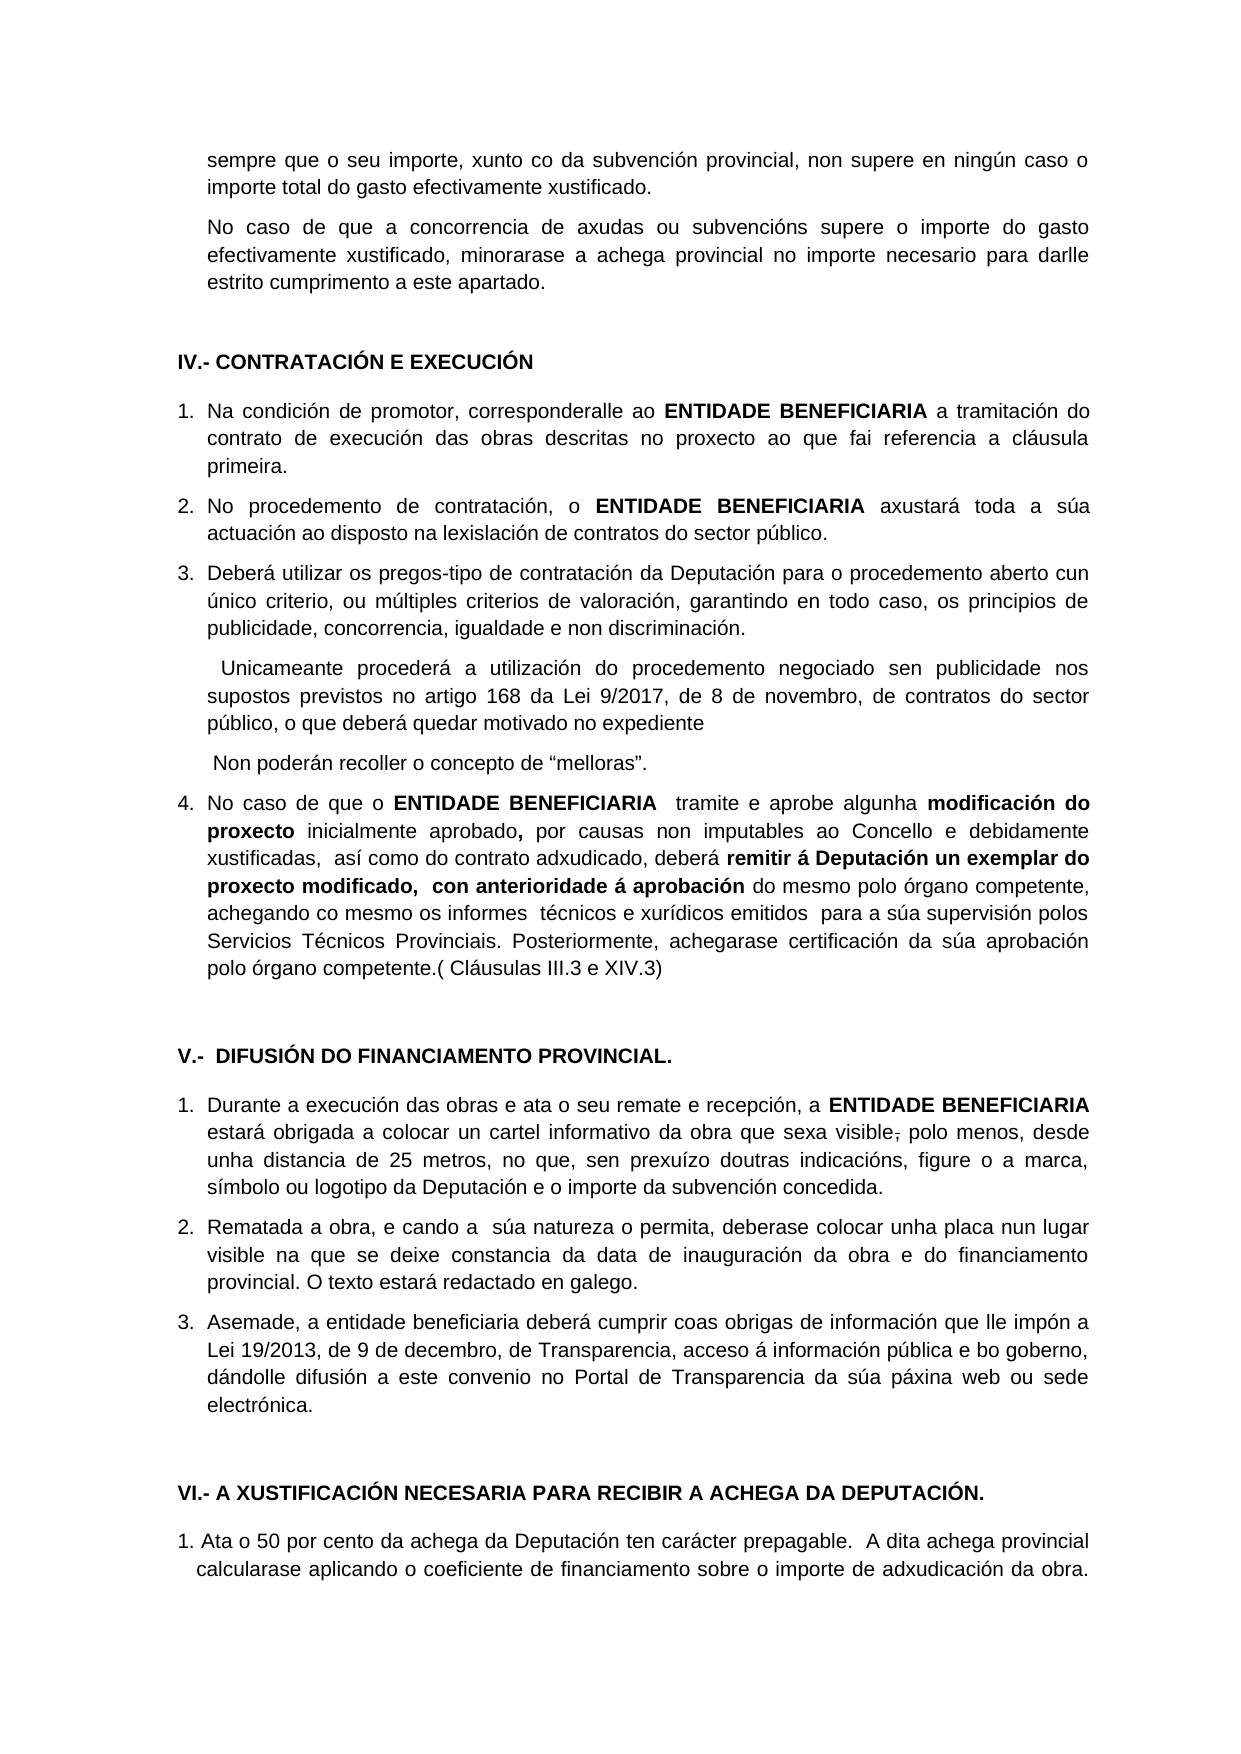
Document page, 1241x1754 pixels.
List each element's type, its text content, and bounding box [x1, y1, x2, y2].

text VI.- A XUSTIFICACIÓN NECESARIA PARA RECIBIR A ACHEGA DA DEPUTACIÓN. [177, 1481, 1090, 1505]
list Na condición de promotor, corresponderalle ao ENTIDADE BENEFICIARIA a tramitación do contrato de execución das obras descritas no proxecto ao que fai referencia a cláusula primeira. [177, 398, 1090, 477]
list Deberá utilizar os pregos-tipo de contratación da Deputación para o procedemento aberto cun único criterio, ou múltiples criterios de valoración, garantindo en todo caso, os principios de publicidade, concorrencia, igualdade e non discriminación. [177, 561, 1090, 640]
text No caso de que a concorrencia de axudas ou subvencións supere o importe do gasto efectivamente xustificado, minorarase a achega provincial no importe necesario para darlle estrito cumprimento a este apartado. [207, 215, 1090, 294]
list No procedemento de contratación, o ENTIDADE BENEFICIARIA axustará toda a súa actuación ao disposto na lexislación de contratos do sector público. [177, 493, 1090, 545]
list No caso de que o ENTIDADE BENEFICIARIA tramite e aprobe algunha modificación do proxecto inicialmente aprobado, por causas non imputables ao Concello e debidamente xustificadas, así como do contrato adxudicado, deberá remitir á Deputación un exemplar do proxecto modificado, con anterioridade á aprobación do mesmo polo órgano competente, achegando co mesmo os informes técnicos e xurídicos emitidos para a súa supervisión polos Servicios Técnicos Provinciais. Posteriormente, achegarase certificación da súa aprobación polo órgano competente.( Cláusulas III.3 e XIV.3) [177, 791, 1090, 980]
list Asemade, a entidade beneficiaria deberá cumprir coas obrigas de información que lle impón a Lei 19/2013, de 9 de decembro, de Transparencia, acceso á información pública e bo goberno, dándolle difusión a este convenio no Portal de Transparencia da súa páxina web ou sede electrónica. [177, 1310, 1090, 1417]
list sempre que o seu importe, xunto co da subvención provincial, non supere en ningún caso o importe total do gasto efectivamente xustificado. [177, 148, 1090, 199]
text Non poderán recoller o concepto de “melloras”. [207, 751, 1090, 775]
text 1. Ata o 50 por cento da achega da Deputación ten carácter prepagable. A dita achega provincial calcularase aplicando o coeficiente de financiamento sobre o importe de adxudicación da obra. [177, 1529, 1090, 1581]
list Durante a execución das obras e ata o seu remate e recepción, a ENTIDADE BENEFICIARIA estará obrigada a colocar un cartel informativo da obra que sexa visible, polo menos, desde unha distancia de 25 metros, no que, sen prexuízo doutras indicacións, figure o a marca, símbolo ou logotipo da Deputación e o importe da subvención concedida. [177, 1093, 1090, 1199]
text V.- DIFUSIÓN DO FINANCIAMENTO PROVINCIAL. [177, 1044, 1090, 1068]
text IV.- CONTRATACIÓN E EXECUCIÓN [177, 350, 1090, 374]
text Unicameante procederá a utilización do procedemento negociado sen publicidade nos supostos previstos no artigo 168 da Lei 9/2017, de 8 de novembro, de contratos do sector público, o que deberá quedar motivado no expediente [207, 656, 1090, 735]
list Rematada a obra, e cando a súa natureza o permita, deberase colocar unha placa nun lugar visible na que se deixe constancia da data de inauguración da obra e do financiamento provincial. O texto estará redactado en galego. [177, 1215, 1090, 1294]
